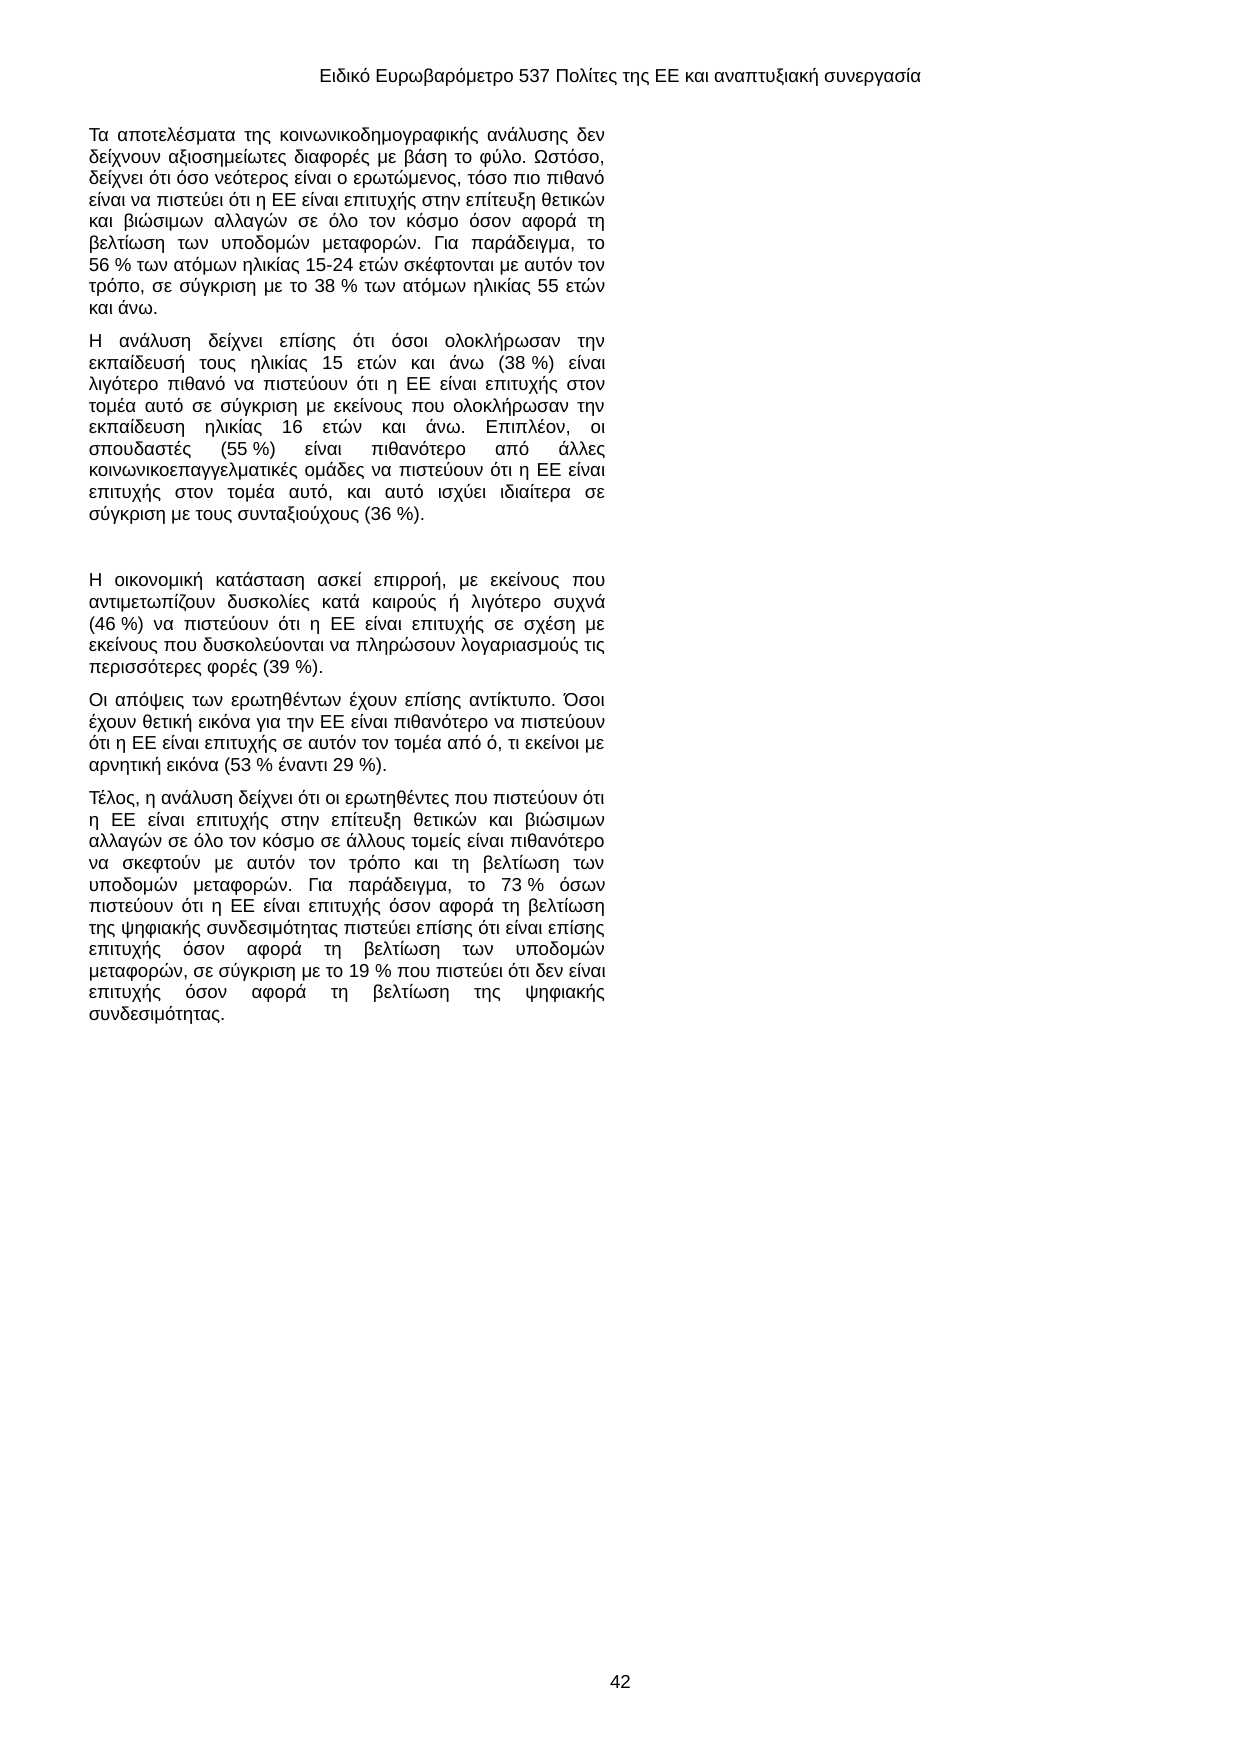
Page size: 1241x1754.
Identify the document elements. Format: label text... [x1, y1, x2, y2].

text Η ανάλυση δείχνει επίσης ότι όσοι ολοκλήρωσαν την εκπαίδευσή τους ηλικίας 15 ετών και άνω (38 %) είναι λιγότερο πιθανό να πιστεύουν ότι η ΕΕ είναι επιτυχής στον τομέα αυτό σε σύγκριση με εκείνους που ολοκλήρωσαν την εκπαίδευση ηλικίας 16 ετών και άνω. Επιπλέον, οι σπουδαστές (55 %) είναι πιθανότερο από άλλες κοινωνικοεπαγγελματικές ομάδες να πιστεύουν ότι η ΕΕ είναι επιτυχής στον τομέα αυτό, και αυτό ισχύει ιδιαίτερα σε σύγκριση με τους συνταξιούχους (36 %). [88, 330, 605, 524]
text Η οικονομική κατάσταση ασκεί επιρροή, με εκείνους που αντιμετωπίζουν δυσκολίες κατά καιρούς ή λιγότερο συχνά (46 %) να πιστεύουν ότι η ΕΕ είναι επιτυχής σε σχέση με εκείνους που δυσκολεύονται να πληρώσουν λογαριασμούς τις περισσότερες φορές (39 %). [88, 569, 605, 677]
text Τα αποτελέσματα της κοινωνικοδημογραφικής ανάλυσης δεν δείχνουν αξιοσημείωτες διαφορές με βάση το φύλο. Ωστόσο, δείχνει ότι όσο νεότερος είναι ο ερωτώμενος, τόσο πιο πιθανό είναι να πιστεύει ότι η ΕΕ είναι επιτυχής στην επίτευξη θετικών και βιώσιμων αλλαγών σε όλο τον κόσμο όσον αφορά τη βελτίωση των υποδομών μεταφορών. Για παράδειγμα, το 56 % των ατόμων ηλικίας 15-24 ετών σκέφτονται με αυτόν τον τρόπο, σε σύγκριση με το 38 % των ατόμων ηλικίας 55 ετών και άνω. [88, 124, 605, 318]
text Τέλος, η ανάλυση δείχνει ότι οι ερωτηθέντες που πιστεύουν ότι η ΕΕ είναι επιτυχής στην επίτευξη θετικών και βιώσιμων αλλαγών σε όλο τον κόσμο σε άλλους τομείς είναι πιθανότερο να σκεφτούν με αυτόν τον τρόπο και τη βελτίωση των υποδομών μεταφορών. Για παράδειγμα, το 73 % όσων πιστεύουν ότι η ΕΕ είναι επιτυχής όσον αφορά τη βελτίωση της ψηφιακής συνδεσιμότητας πιστεύει επίσης ότι είναι επίσης επιτυχής όσον αφορά τη βελτίωση των υποδομών μεταφορών, σε σύγκριση με το 19 % που πιστεύει ότι δεν είναι επιτυχής όσον αφορά τη βελτίωση της ψηφιακής συνδεσιμότητας. [88, 787, 605, 1024]
text Οι απόψεις των ερωτηθέντων έχουν επίσης αντίκτυπο. Όσοι έχουν θετική εικόνα για την ΕΕ είναι πιθανότερο να πιστεύουν ότι η ΕΕ είναι επιτυχής σε αυτόν τον τομέα από ό, τι εκείνοι με αρνητική εικόνα (53 % έναντι 29 %). [88, 689, 605, 775]
